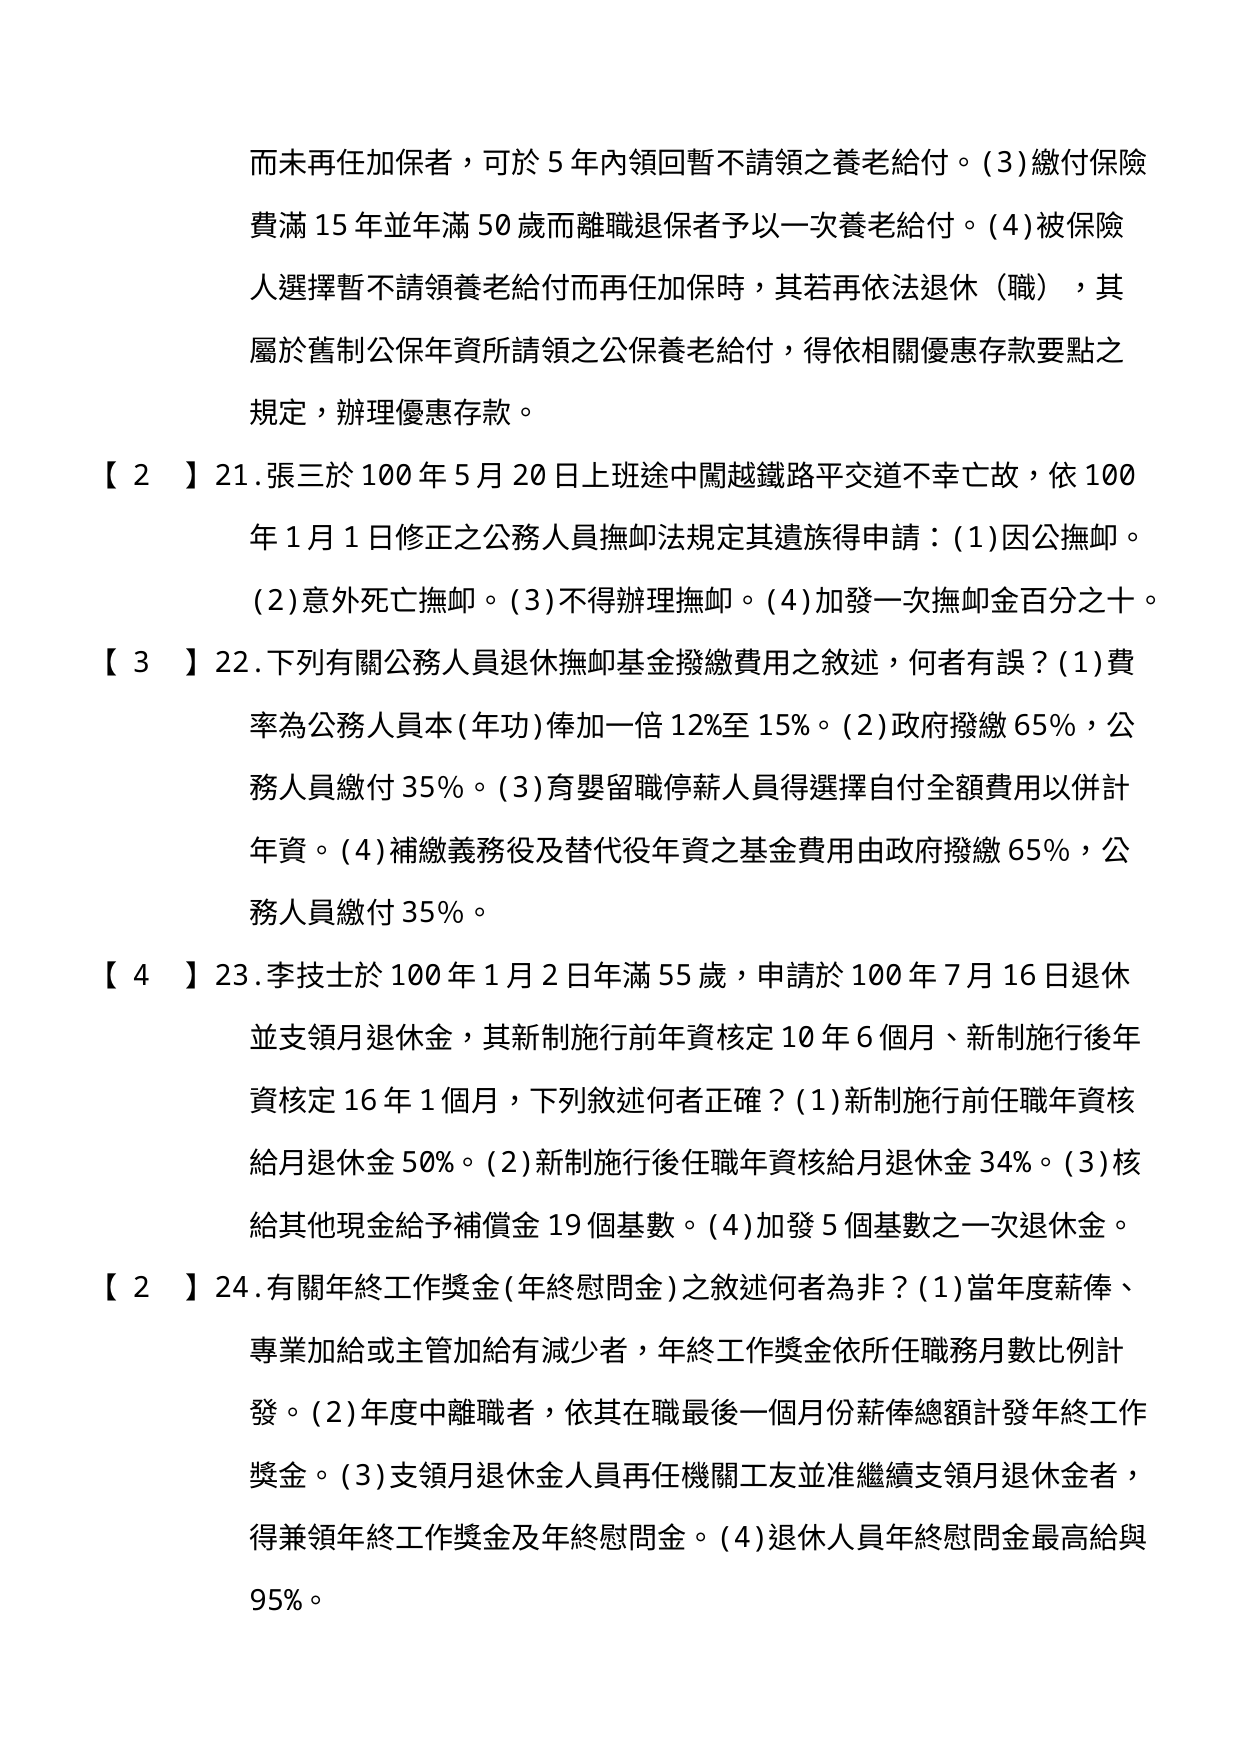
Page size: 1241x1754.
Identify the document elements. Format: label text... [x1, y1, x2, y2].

text 而未再任加保者，可於5年內領回暫不請領之養老給付。(3)繳付保險費滿15年並年滿50歲而離職退保者予以一次養老給付。(4)被保險人選擇暫不請領養老給付而再任加保時，其若再依法退休（職），其屬於舊制公保年資所請領之公保養老給付，得依相關優惠存款要點之規定，辦理優惠存款。 [89, 119, 1152, 432]
text 【 2 】24.有關年終工作獎金(年終慰問金)之敘述何者為非？(1)當年度薪俸、專業加給或主管加給有減少者，年終工作獎金依所任職務月數比例計發。(2)年度中離職者，依其在職最後一個月份薪俸總額計發年終工作獎金。(3)支領月退休金人員再任機關工友並准繼續支領月退休金者，得兼領年終工作獎金及年終慰問金。(4)退休人員年終慰問金最高給與95%。 [89, 1244, 1152, 1619]
text 【 3 】22.下列有關公務人員退休撫卹基金撥繳費用之敘述，何者有誤？(1)費率為公務人員本(年功)俸加一倍12%至15%。(2)政府撥繳65％，公務人員繳付35％。(3)育嬰留職停薪人員得選擇自付全額費用以併計年資。(4)補繳義務役及替代役年資之基金費用由政府撥繳65％，公務人員繳付35％。 [89, 619, 1152, 932]
text 【 2 】21.張三於100年5月20日上班途中闖越鐵路平交道不幸亡故，依100年1月1日修正之公務人員撫卹法規定其遺族得申請：(1)因公撫卹。(2)意外死亡撫卹。(3)不得辦理撫卹。(4)加發一次撫卹金百分之十。 [89, 432, 1152, 619]
text 【 4 】23.李技士於100年1月2日年滿55歲，申請於100年7月16日退休並支領月退休金，其新制施行前年資核定10年6個月、新制施行後年資核定16年1個月，下列敘述何者正確？(1)新制施行前任職年資核給月退休金50%。(2)新制施行後任職年資核給月退休金34%。(3)核給其他現金給予補償金19個基數。(4)加發5個基數之一次退休金。 [89, 932, 1152, 1244]
